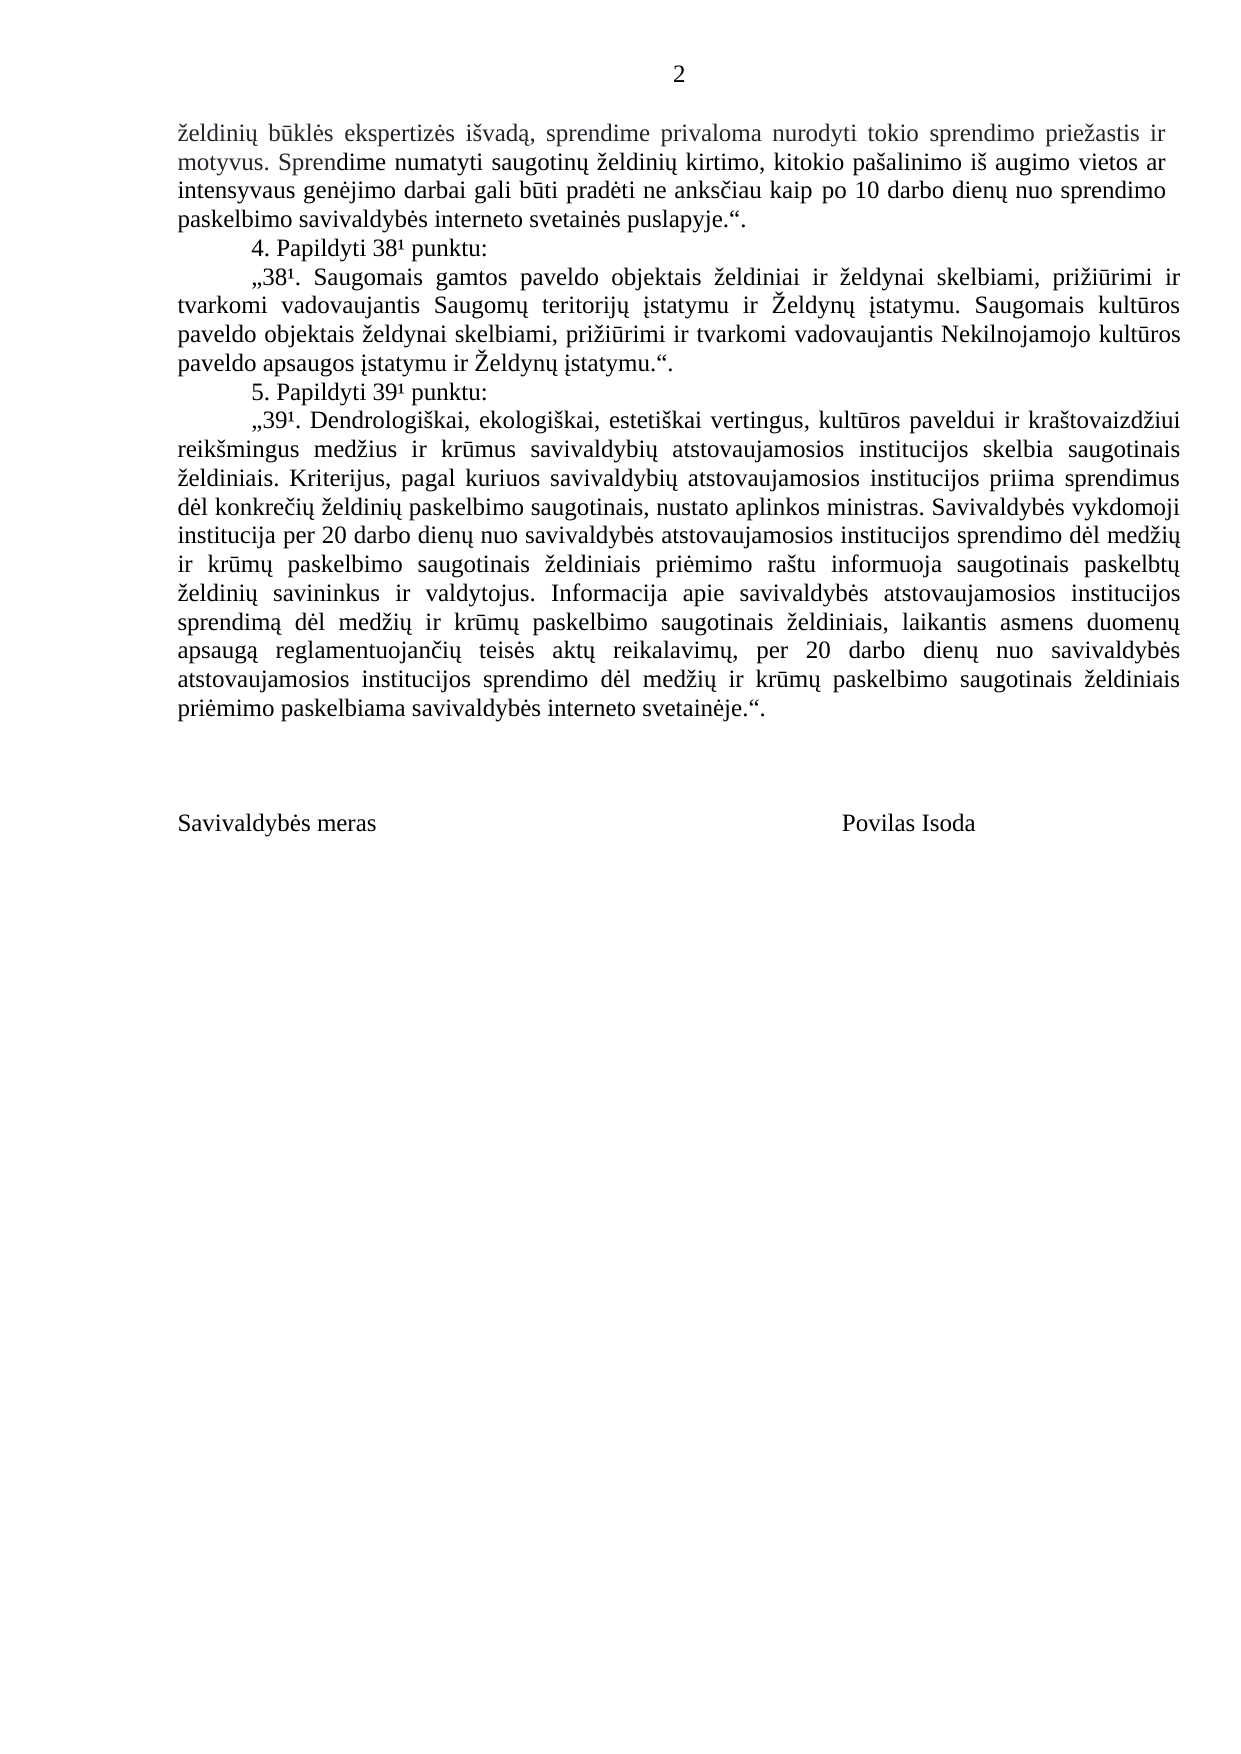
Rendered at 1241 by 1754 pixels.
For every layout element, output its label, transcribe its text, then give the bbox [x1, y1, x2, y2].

text „38¹. Saugomais gamtos paveldo objektais želdiniai ir želdynai skelbiami, prižiūrimi ir tvarkomi vadovaujantis Saugomų teritorijų įstatymu ir Želdynų įstatymu. Saugomais kultūros paveldo objektais želdynai skelbiami, prižiūrimi ir tvarkomi vadovaujantis Nekilnojamojo kultūros paveldo apsaugos įstatymu ir Želdynų įstatymu.“. [177, 262, 1181, 377]
text 5. Papildyti 39¹ punktu: [177, 377, 1181, 406]
text Savivaldybės meras Povilas Isoda [177, 808, 1181, 837]
text „39¹. Dendrologiškai, ekologiškai, estetiškai vertingus, kultūros paveldui ir kraštovaizdžiui reikšmingus medžius ir krūmus savivaldybių atstovaujamosios institucijos skelbia saugotinais želdiniais. Kriterijus, pagal kuriuos savivaldybių atstovaujamosios institucijos priima sprendimus dėl konkrečių želdinių paskelbimo saugotinais, nustato aplinkos ministras. Savivaldybės vykdomoji institucija per 20 darbo dienų nuo savivaldybės atstovaujamosios institucijos sprendimo dėl medžių ir krūmų paskelbimo saugotinais želdiniais priėmimo raštu informuoja saugotinais paskelbtų želdinių savininkus ir valdytojus. Informacija apie savivaldybės atstovaujamosios institucijos sprendimą dėl medžių ir krūmų paskelbimo saugotinais želdiniais, laikantis asmens duomenų apsaugą reglamentuojančių teisės aktų reikalavimų, per 20 darbo dienų nuo savivaldybės atstovaujamosios institucijos sprendimo dėl medžių ir krūmų paskelbimo saugotinais želdiniais priėmimo paskelbiama savivaldybės interneto svetainėje.“. [177, 406, 1181, 722]
text 4. Papildyti 38¹ punktu: [177, 233, 1181, 262]
text želdinių būklės ekspertizės išvadą, sprendime privaloma nurodyti tokio sprendimo priežastis ir motyvus. Sprendime numatyti saugotinų želdinių kirtimo, kitokio pašalinimo iš augimo vietos ar intensyvaus genėjimo darbai gali būti pradėti ne anksčiau kaip po 10 darbo dienų nuo sprendimo paskelbimo savivaldybės interneto svetainės puslapyje.“. [177, 118, 1167, 233]
